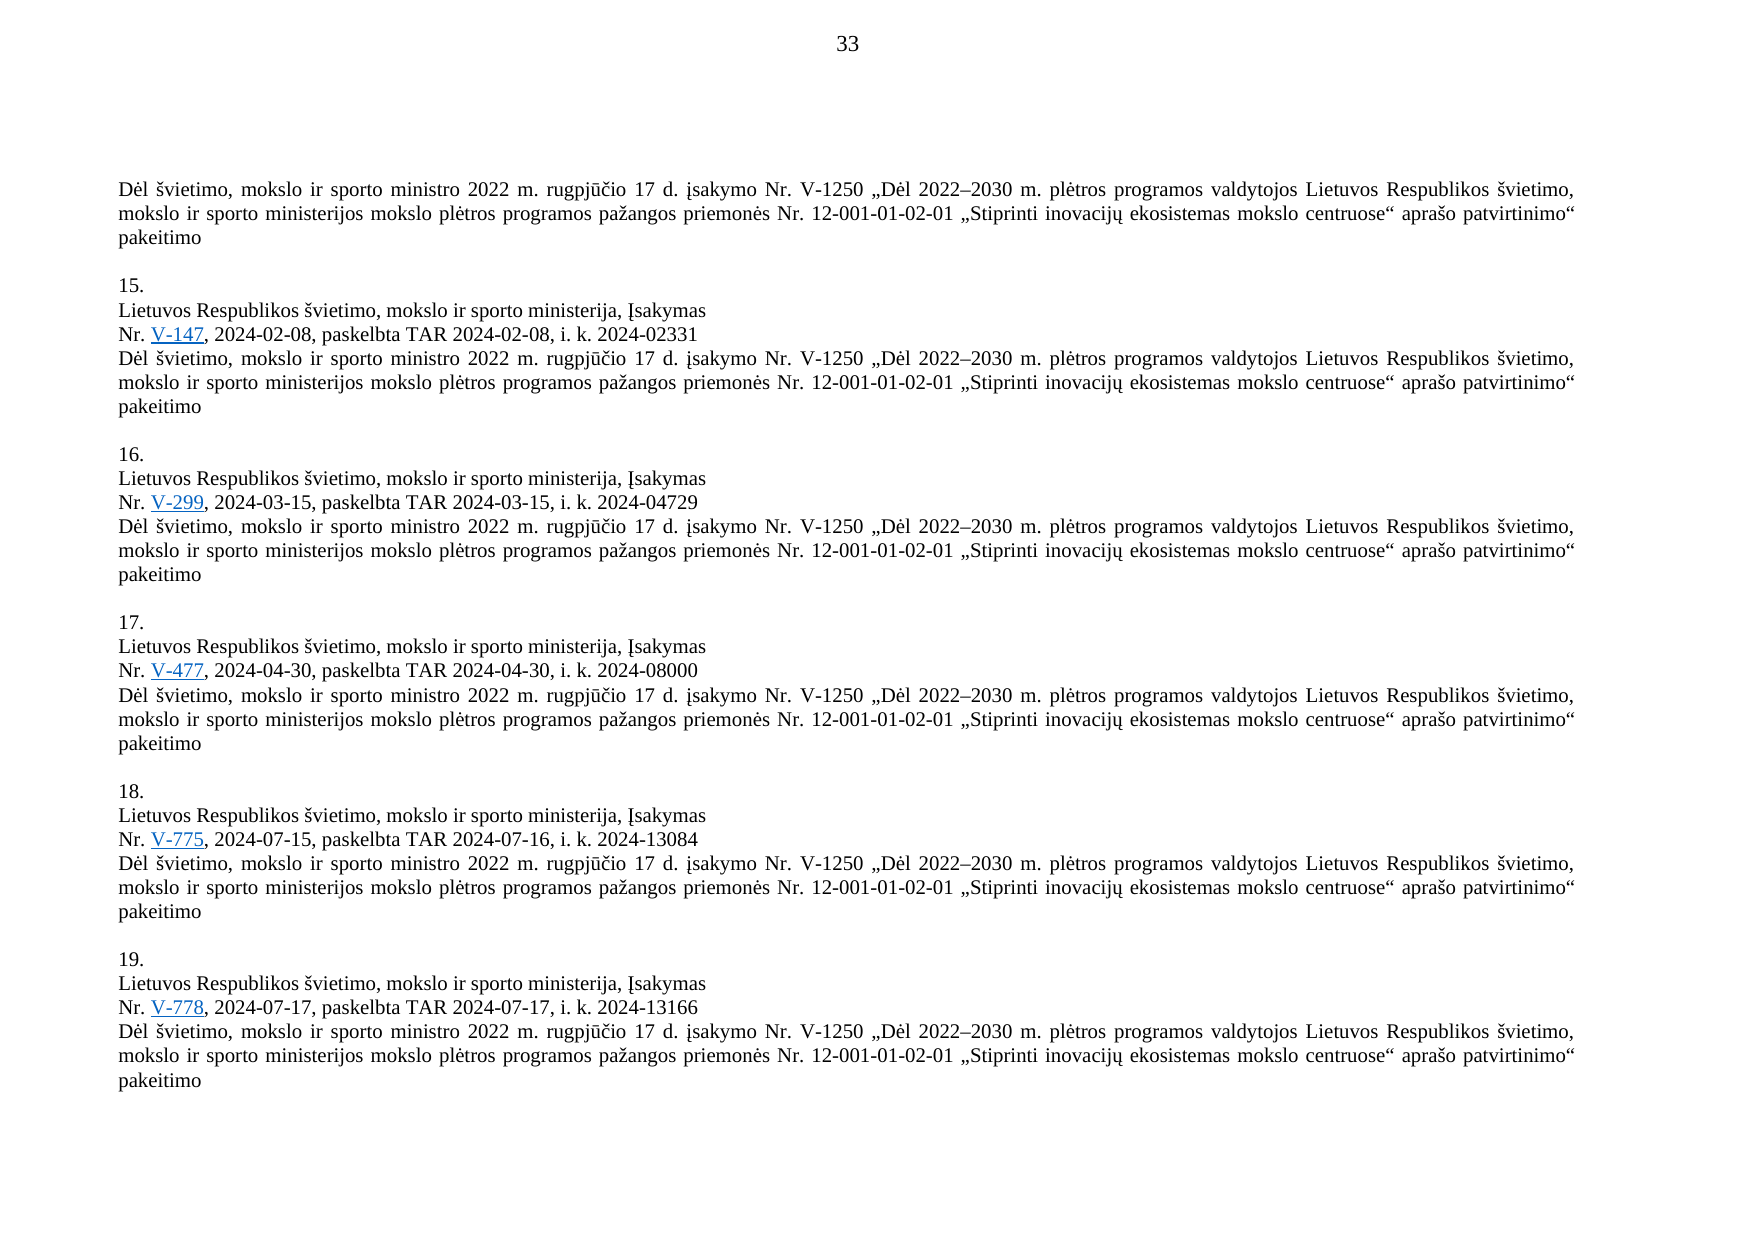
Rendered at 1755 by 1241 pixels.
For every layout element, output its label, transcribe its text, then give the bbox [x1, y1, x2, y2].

text 19. [118, 947, 1577, 971]
text Lietuvos Respublikos švietimo, mokslo ir sporto ministerija, Įsakymas [118, 803, 1577, 827]
text Dėl švietimo, mokslo ir sporto ministro 2022 m. rugpjūčio 17 d. įsakymo Nr. V-1250 „Dėl 2022–2030 m. plėtros programos valdytojos Lietuvos Respublikos švietimo, mokslo ir sporto ministerijos mokslo plėtros programos pažangos priemonės Nr. 12-001-01-02-01 „Stiprinti inovacijų ekosistemas mokslo centruose“ aprašo patvirtinimo“ pakeitimo [118, 346, 1577, 418]
text Dėl švietimo, mokslo ir sporto ministro 2022 m. rugpjūčio 17 d. įsakymo Nr. V-1250 „Dėl 2022–2030 m. plėtros programos valdytojos Lietuvos Respublikos švietimo, mokslo ir sporto ministerijos mokslo plėtros programos pažangos priemonės Nr. 12-001-01-02-01 „Stiprinti inovacijų ekosistemas mokslo centruose“ aprašo patvirtinimo“ pakeitimo [118, 514, 1577, 586]
text Lietuvos Respublikos švietimo, mokslo ir sporto ministerija, Įsakymas [118, 634, 1577, 658]
text Dėl švietimo, mokslo ir sporto ministro 2022 m. rugpjūčio 17 d. įsakymo Nr. V-1250 „Dėl 2022–2030 m. plėtros programos valdytojos Lietuvos Respublikos švietimo, mokslo ir sporto ministerijos mokslo plėtros programos pažangos priemonės Nr. 12-001-01-02-01 „Stiprinti inovacijų ekosistemas mokslo centruose“ aprašo patvirtinimo“ pakeitimo [118, 851, 1577, 923]
text Dėl švietimo, mokslo ir sporto ministro 2022 m. rugpjūčio 17 d. įsakymo Nr. V-1250 „Dėl 2022–2030 m. plėtros programos valdytojos Lietuvos Respublikos švietimo, mokslo ir sporto ministerijos mokslo plėtros programos pažangos priemonės Nr. 12-001-01-02-01 „Stiprinti inovacijų ekosistemas mokslo centruose“ aprašo patvirtinimo“ pakeitimo [118, 177, 1577, 249]
text Nr. V-147, 2024-02-08, paskelbta TAR 2024-02-08, i. k. 2024-02331 [118, 322, 1577, 346]
text 15. [118, 273, 1577, 297]
text Nr. V-778, 2024-07-17, paskelbta TAR 2024-07-17, i. k. 2024-13166 [118, 995, 1577, 1019]
text Lietuvos Respublikos švietimo, mokslo ir sporto ministerija, Įsakymas [118, 466, 1577, 490]
text Lietuvos Respublikos švietimo, mokslo ir sporto ministerija, Įsakymas [118, 297, 1577, 322]
text 16. [118, 442, 1577, 466]
text 18. [118, 779, 1577, 803]
text Dėl švietimo, mokslo ir sporto ministro 2022 m. rugpjūčio 17 d. įsakymo Nr. V-1250 „Dėl 2022–2030 m. plėtros programos valdytojos Lietuvos Respublikos švietimo, mokslo ir sporto ministerijos mokslo plėtros programos pažangos priemonės Nr. 12-001-01-02-01 „Stiprinti inovacijų ekosistemas mokslo centruose“ aprašo patvirtinimo“ pakeitimo [118, 1019, 1577, 1092]
text Nr. V-775, 2024-07-15, paskelbta TAR 2024-07-16, i. k. 2024-13084 [118, 827, 1577, 851]
text Lietuvos Respublikos švietimo, mokslo ir sporto ministerija, Įsakymas [118, 971, 1577, 995]
text 17. [118, 610, 1577, 634]
text Dėl švietimo, mokslo ir sporto ministro 2022 m. rugpjūčio 17 d. įsakymo Nr. V-1250 „Dėl 2022–2030 m. plėtros programos valdytojos Lietuvos Respublikos švietimo, mokslo ir sporto ministerijos mokslo plėtros programos pažangos priemonės Nr. 12-001-01-02-01 „Stiprinti inovacijų ekosistemas mokslo centruose“ aprašo patvirtinimo“ pakeitimo [118, 682, 1577, 755]
text Nr. V-299, 2024-03-15, paskelbta TAR 2024-03-15, i. k. 2024-04729 [118, 490, 1577, 514]
text Nr. V-477, 2024-04-30, paskelbta TAR 2024-04-30, i. k. 2024-08000 [118, 658, 1577, 682]
